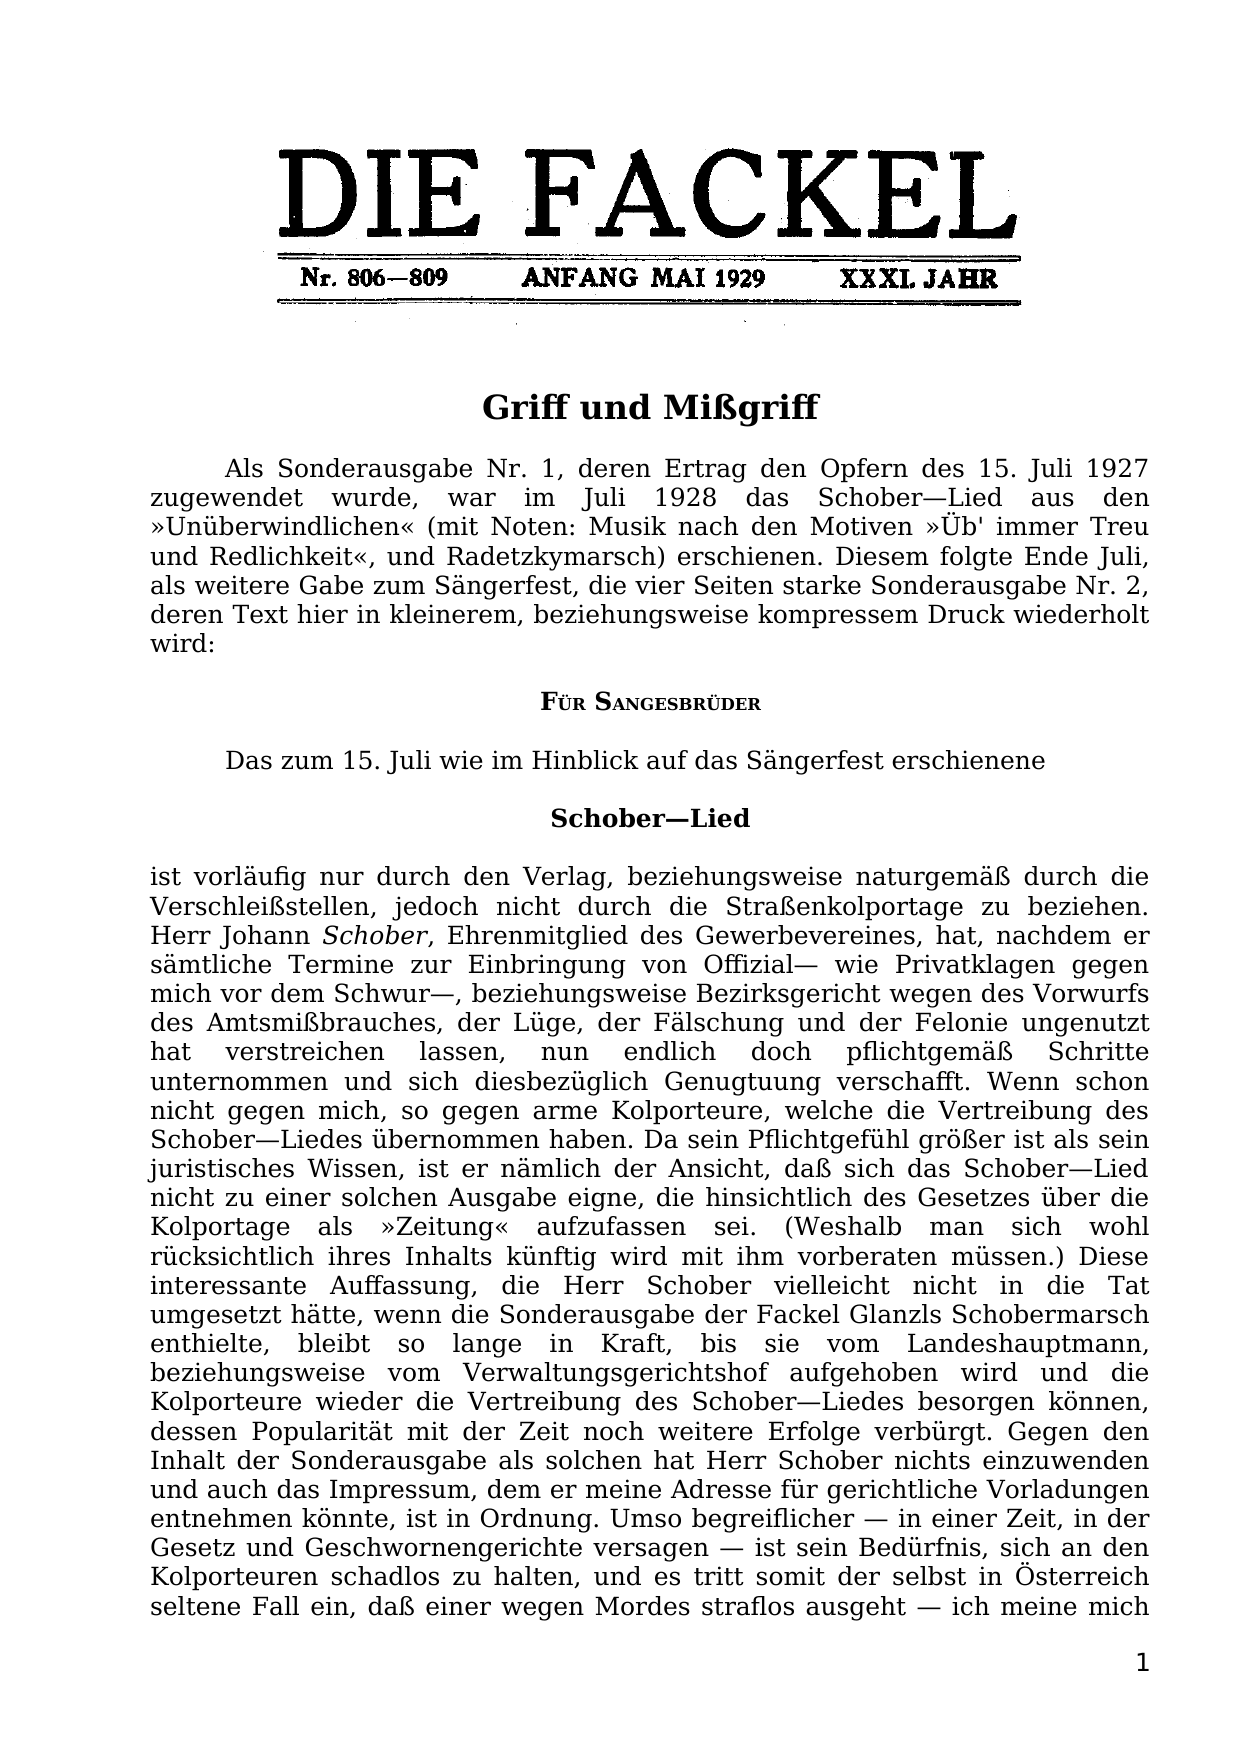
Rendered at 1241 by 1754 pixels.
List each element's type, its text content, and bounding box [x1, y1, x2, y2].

text Griff und Mißgriff [150, 364, 1151, 427]
text Das zum 15. Juli wie im Hinblick auf das Sängerfest erschienene [150, 746, 1151, 775]
text Schober—Lied [150, 775, 1151, 833]
text ist vorläufig nur durch den Verlag, beziehungsweise naturgemäß durch die Verschleißstellen, jedoch nicht durch die Straßenkolportage zu beziehen. Herr Johann Schober, Ehrenmitglied des Gewerbevereines, hat, nachdem er sämtliche Termine zur Einbringung von Offizial— wie Privatklagen gegen mich vor dem Schwur—, beziehungsweise Bezirksgericht wegen des Vorwurfs des Amtsmißbrauches, der Lüge, der Fälschung und der Felonie ungenutzt hat verstreichen lassen, nun endlich doch pflichtgemäß Schritte unternommen und sich diesbezüglich Genugtuung verschafft. Wenn schon nicht gegen mich, so gegen arme Kolporteure, welche die Vertreibung des Schober—Liedes übernommen haben. Da sein Pflichtgefühl größer ist als sein juristisches Wissen, ist er nämlich der Ansicht, daß sich das Schober—Lied nicht zu einer solchen Ausgabe eigne, die hinsichtlich des Gesetzes über die Kolportage als »Zeitung« aufzufassen sei. (Weshalb man sich wohl rücksichtlich ihres Inhalts künftig wird mit ihm vorberaten müssen.) Diese interessante Auffassung, die Herr Schober vielleicht nicht in die Tat umgesetzt hätte, wenn die Sonderausgabe der Fackel Glanzls Schobermarsch enthielte, bleibt so lange in Kraft, bis sie vom Landeshauptmann, beziehungsweise vom Verwaltungsgerichtshof aufgehoben wird und die Kolporteure wieder die Vertreibung des Schober—Liedes besorgen können, dessen Popularität mit der Zeit noch weitere Erfolge verbürgt. Gegen den Inhalt der Sonderausgabe als solchen hat Herr Schober nichts einzuwenden und auch das Impressum, dem er meine Adresse für gerichtliche Vorladungen entnehmen könnte, ist in Ordnung. Umso begreiflicher — in einer Zeit, in der Gesetz und Geschwornengerichte versagen — ist sein Bedürfnis, sich an den Kolporteuren schadlos zu halten, und es tritt somit der selbst in Österreich seltene Fall ein, daß einer wegen Mordes straflos ausgeht — ich meine mich [150, 862, 1151, 1621]
text Für Sangesbrüder [150, 658, 1151, 717]
text Als Sonderausgabe Nr. 1, deren Ertrag den Opfern des 15. Juli 1927 zugewendet wurde, war im Juli 1928 das Schober—Lied aus den »Unüberwindlichen« (mit Noten: Musik nach den Motiven »Üb' immer Treu und Red­lichkeit«, und Radetzkymarsch) erschienen. Diesem folgte Ende Juli, als weitere Gabe zum Sängerfest, die vier Seiten starke Sonderausgabe Nr. 2, deren Text hier in kleinerem, beziehungsweise kompressem Druck wiederholt wird: [150, 427, 1151, 658]
picture [261, 135, 1040, 326]
